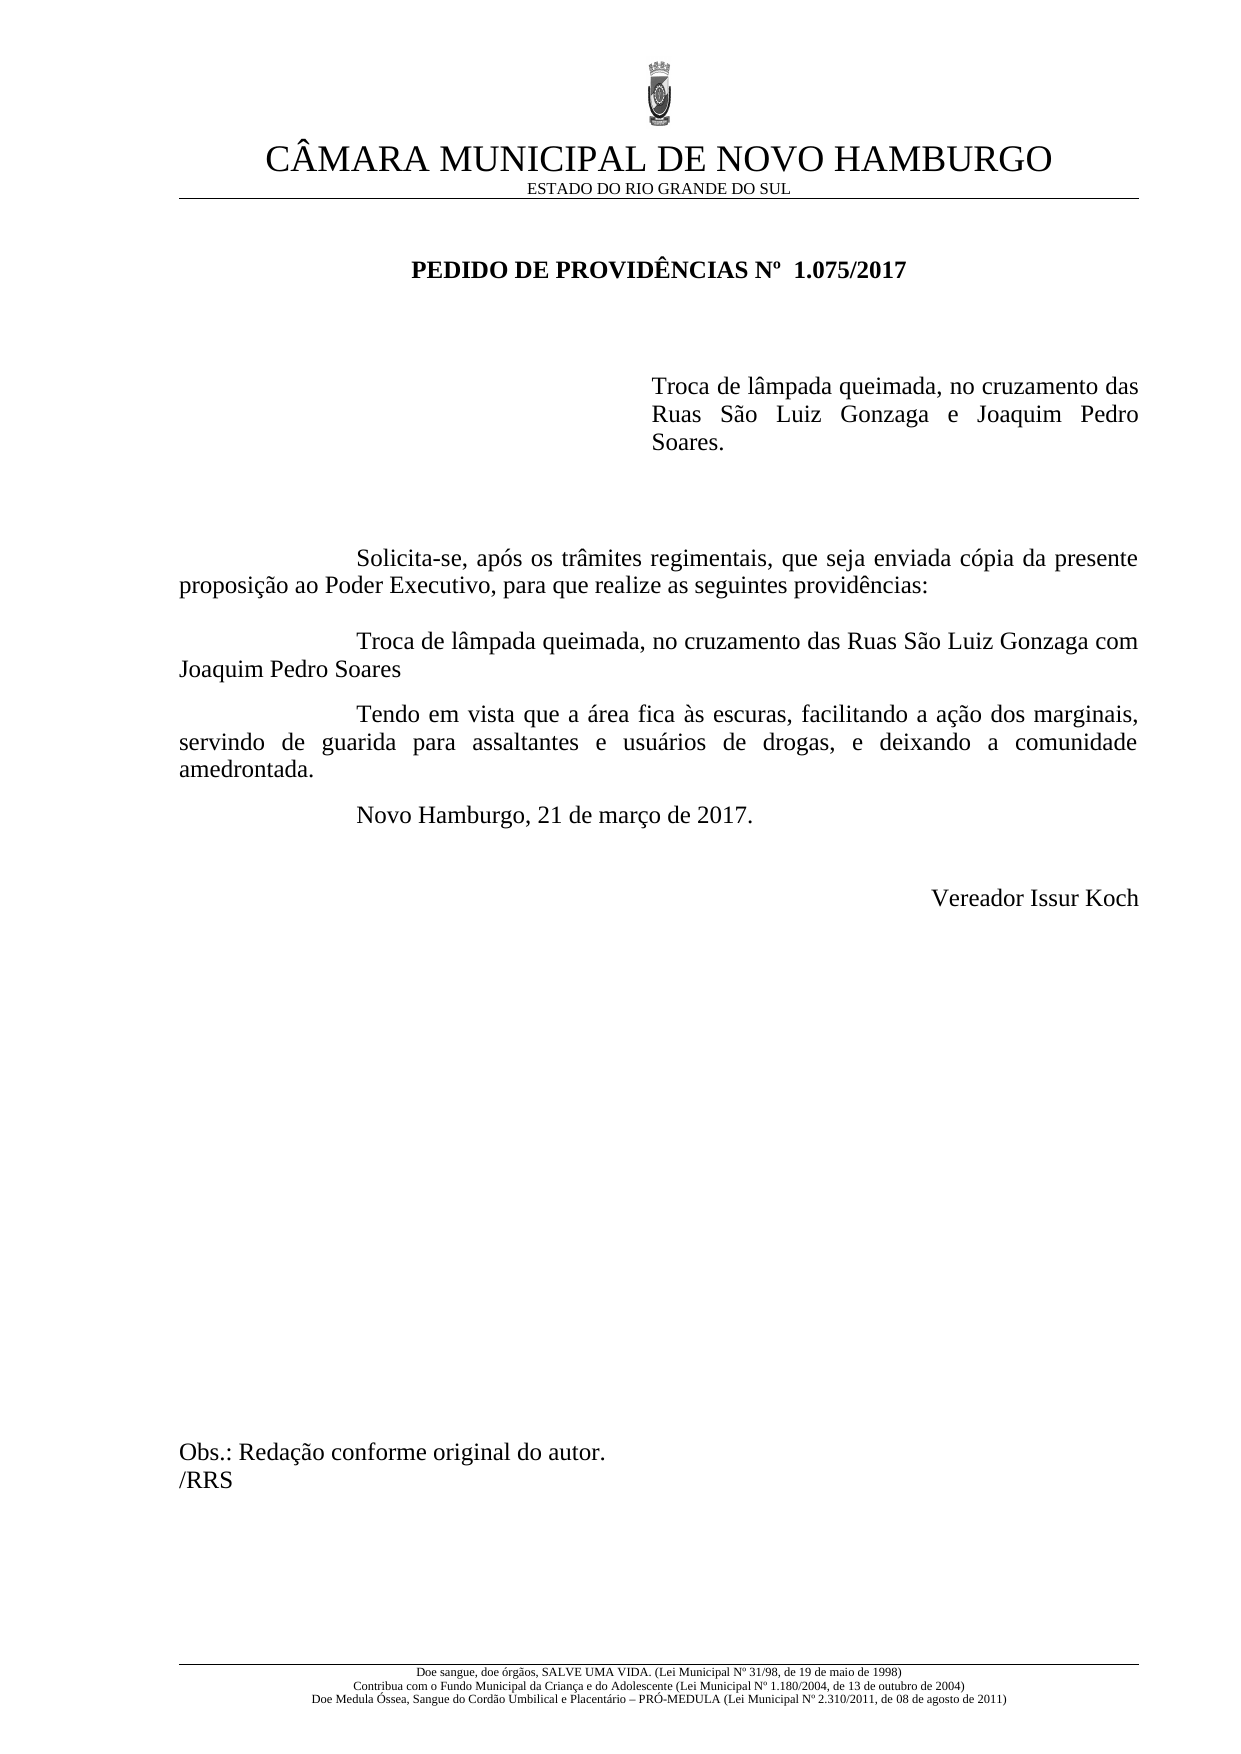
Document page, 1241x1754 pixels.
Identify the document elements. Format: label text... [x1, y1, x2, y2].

text Obs.: Redação conforme original do autor. [179, 1438, 1139, 1466]
text Novo Hamburgo, 21 de março de 2017. [179, 801, 1139, 829]
text Troca de lâmpada queimada, no cruzamento das Ruas São Luiz Gonzaga com Joaquim Pedro Soares [179, 627, 1139, 682]
text Vereador Issur Koch [179, 884, 1139, 912]
text PEDIDO DE PROVIDÊNCIAS Nº 1.075/2017 [179, 256, 1139, 284]
text Solicita-se, após os trâmites regimentais, que seja enviada cópia da presente proposição ao Poder Executivo, para que realize as seguintes providências: [179, 544, 1139, 599]
text /RRS [179, 1466, 1139, 1494]
text Tendo em vista que a área fica às escuras, facilitando a ação dos marginais, servindo de guarida para assaltantes e usuários de drogas, e deixando a comunidade amedrontada. [179, 700, 1139, 783]
text Troca de lâmpada queimada, no cruzamento das Ruas São Luiz Gonzaga e Joaquim Pedro Soares. [651, 372, 1139, 455]
